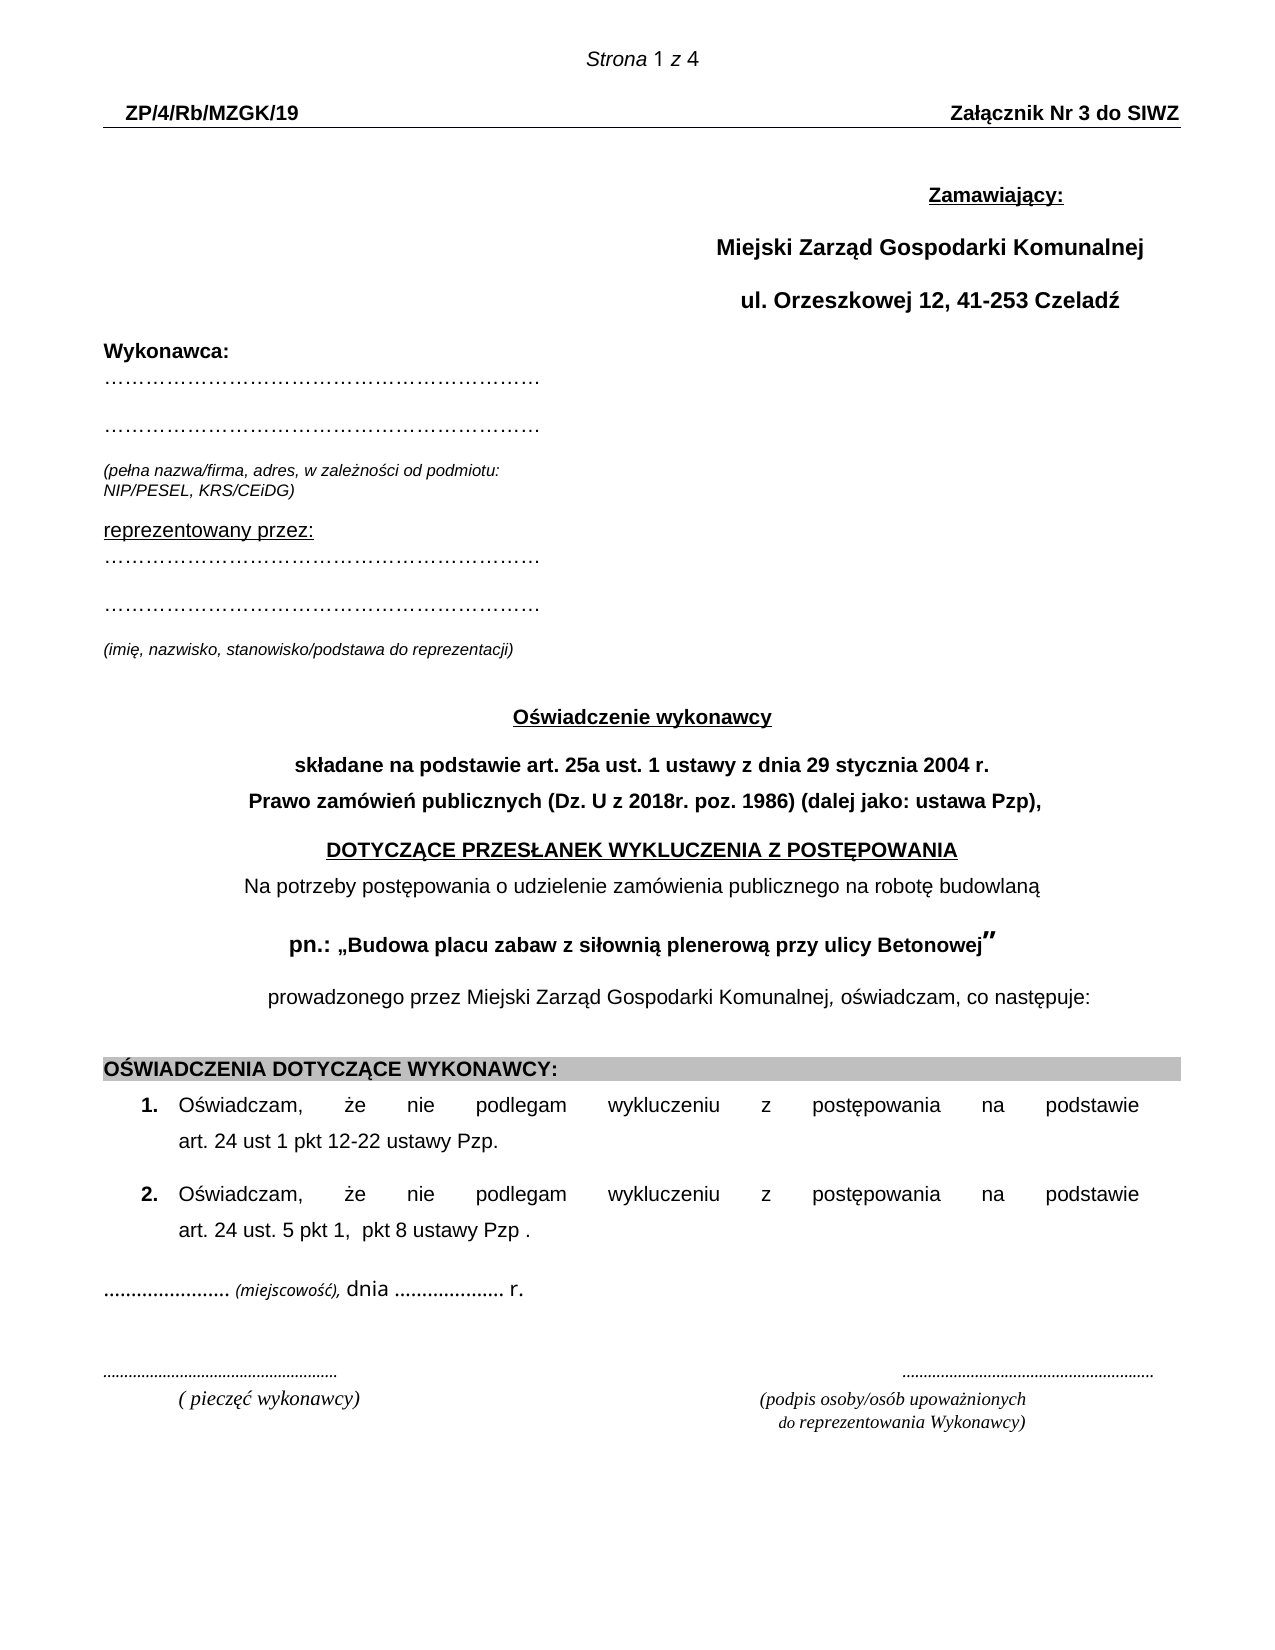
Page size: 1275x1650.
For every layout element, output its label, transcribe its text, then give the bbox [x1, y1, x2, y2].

text ……………………………………………………………………………………………………………… [103, 365, 561, 437]
text ul. Orzeszkowej 12, 41-253 Czeladź [679, 287, 1181, 313]
text pn.: „Budowa placu zabaw z siłownią plenerową przy ulicy Betonowej” [103, 922, 1181, 961]
text OŚWIADCZENIA DOTYCZĄCE WYKONAWCY: [103, 1057, 1181, 1081]
text prowadzonego przez Miejski Zarząd Gospodarki Komunalnej, oświadczam, co następuje: [103, 985, 1181, 1009]
text (pełna nazwa/firma, adres, w zależności od podmiotu: NIP/PESEL, KRS/CEiDG) [103, 461, 561, 500]
text (imię, nazwisko, stanowisko/podstawa do reprezentacji) [103, 640, 561, 659]
text Miejski Zarząd Gospodarki Komunalnej [679, 234, 1181, 260]
text ……………………………………………………………………………………………………………… [103, 544, 561, 616]
list Oświadczam, że nie podlegam wykluczeniu z postępowania na podstawie art. 24 ust. 5 pkt 1, pkt 8 ustawy Pzp . [141, 1182, 1181, 1241]
text składane na podstawie art. 25a ust. 1 ustawy z dnia 29 stycznia 2004 r. [103, 753, 1181, 777]
text Zamawiający: [854, 183, 1181, 207]
text ( pieczęć wykonawcy) (podpis osoby/osób upoważnionych [103, 1382, 1181, 1411]
title ZP/4/Rb/MZGK/19 Załącznik Nr 3 do SIWZ [103, 101, 1181, 127]
text Na potrzeby postępowania o udzielenie zamówienia publicznego na robotę budowlaną [103, 874, 1181, 898]
text do reprezentowania Wykonawcy) [103, 1411, 1181, 1432]
text ………………………………………………. ………………………………………………….. [103, 1359, 1181, 1382]
text Oświadczenie wykonawcy [103, 705, 1181, 729]
text …………….……. (miejscowość), dnia ………….……. r. [103, 1274, 1181, 1303]
text Prawo zamówień publicznych (Dz. U z 2018r. poz. 1986) (dalej jako: ustawa Pzp), [103, 789, 1181, 813]
text DOTYCZĄCE PRZESŁANEK WYKLUCZENIA Z POSTĘPOWANIA [103, 838, 1181, 862]
text Wykonawca: [103, 339, 1181, 363]
list Oświadczam, że nie podlegam wykluczeniu z postępowania na podstawie art. 24 ust 1 pkt 12-22 ustawy Pzp. [141, 1093, 1181, 1153]
text reprezentowany przez: [103, 518, 1181, 542]
